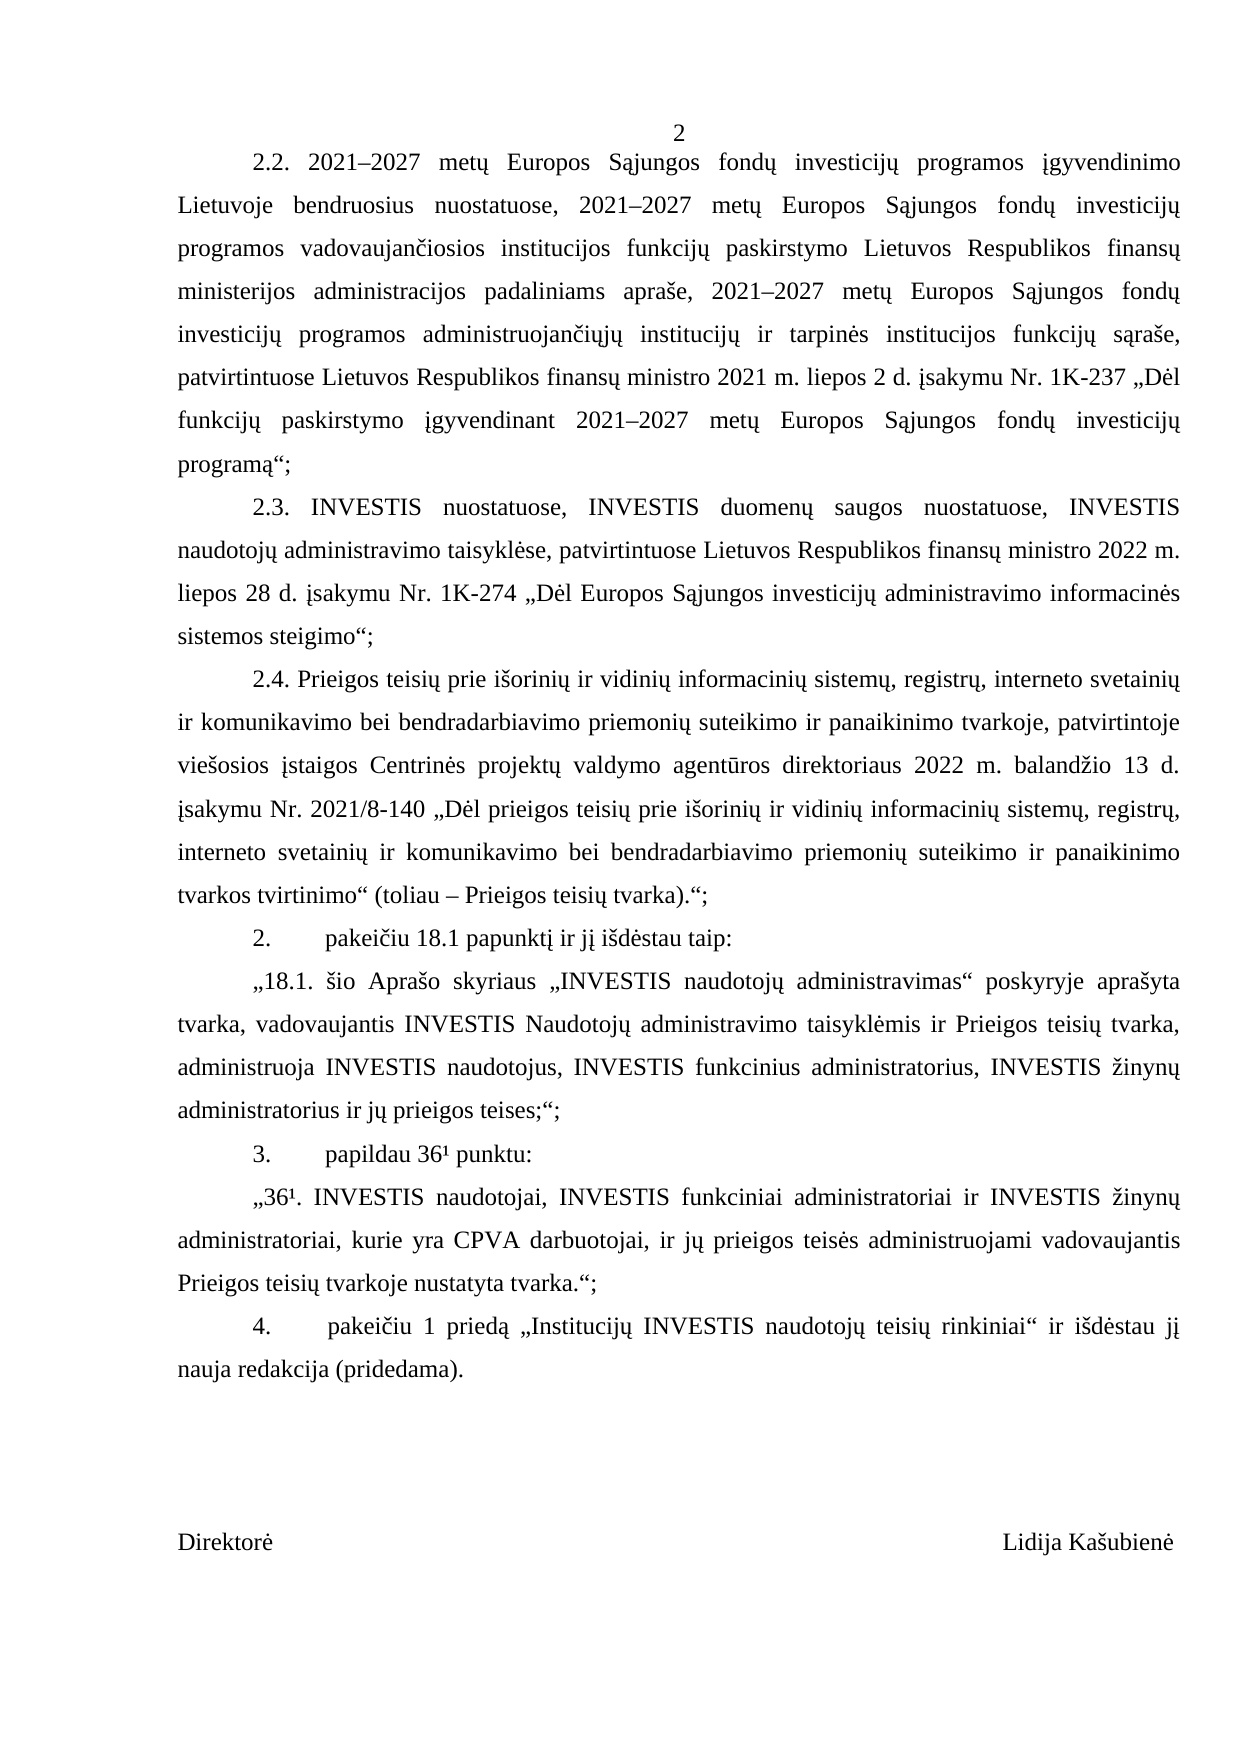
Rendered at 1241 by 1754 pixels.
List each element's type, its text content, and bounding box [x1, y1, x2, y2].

text 2. pakeičiu 18.1 papunktį ir jį išdėstau taip: [177, 923, 1181, 952]
text 3. papildau 36¹ punktu: [177, 1139, 1181, 1167]
text „36¹. INVESTIS naudotojai, INVESTIS funkciniai administratoriai ir INVESTIS žinynų administratoriai, kurie yra CPVA darbuotojai, ir jų prieigos teisės administruojami vadovaujantis Prieigos teisių tvarkoje nustatyta tvarka.“; [177, 1182, 1181, 1297]
text 4. pakeičiu 1 priedą „Institucijų INVESTIS naudotojų teisių rinkiniai“ ir išdėstau jį nauja redakcija (pridedama). [177, 1311, 1181, 1383]
text Direktorė Lidija Kašubienė [177, 1527, 1181, 1556]
text 2.4. Prieigos teisių prie išorinių ir vidinių informacinių sistemų, registrų, interneto svetainių ir komunikavimo bei bendradarbiavimo priemonių suteikimo ir panaikinimo tvarkoje, patvirtintoje viešosios įstaigos Centrinės projektų valdymo agentūros direktoriaus 2022 m. balandžio 13 d. įsakymu Nr. 2021/8-140 „Dėl prieigos teisių prie išorinių ir vidinių informacinių sistemų, registrų, interneto svetainių ir komunikavimo bei bendradarbiavimo priemonių suteikimo ir panaikinimo tvarkos tvirtinimo“ (toliau – Prieigos teisių tvarka).“; [177, 664, 1181, 909]
text 2.2. 2021–2027 metų Europos Sąjungos fondų investicijų programos įgyvendinimo Lietuvoje bendruosius nuostatuose, 2021–2027 metų Europos Sąjungos fondų investicijų programos vadovaujančiosios institucijos funkcijų paskirstymo Lietuvos Respublikos finansų ministerijos administracijos padaliniams apraše, 2021–2027 metų Europos Sąjungos fondų investicijų programos administruojančiųjų institucijų ir tarpinės institucijos funkcijų sąraše, patvirtintuose Lietuvos Respublikos finansų ministro 2021 m. liepos 2 d. įsakymu Nr. 1K-237 „Dėl funkcijų paskirstymo įgyvendinant 2021–2027 metų Europos Sąjungos fondų investicijų programą“; [177, 147, 1181, 477]
text 2.3. INVESTIS nuostatuose, INVESTIS duomenų saugos nuostatuose, INVESTIS naudotojų administravimo taisyklėse, patvirtintuose Lietuvos Respublikos finansų ministro 2022 m. liepos 28 d. įsakymu Nr. 1K-274 „Dėl Europos Sąjungos investicijų administravimo informacinės sistemos steigimo“; [177, 492, 1181, 650]
text „18.1. šio Aprašo skyriaus „INVESTIS naudotojų administravimas“ poskyryje aprašyta tvarka, vadovaujantis INVESTIS Naudotojų administravimo taisyklėmis ir Prieigos teisių tvarka, administruoja INVESTIS naudotojus, INVESTIS funkcinius administratorius, INVESTIS žinynų administratorius ir jų prieigos teises;“; [177, 966, 1181, 1124]
